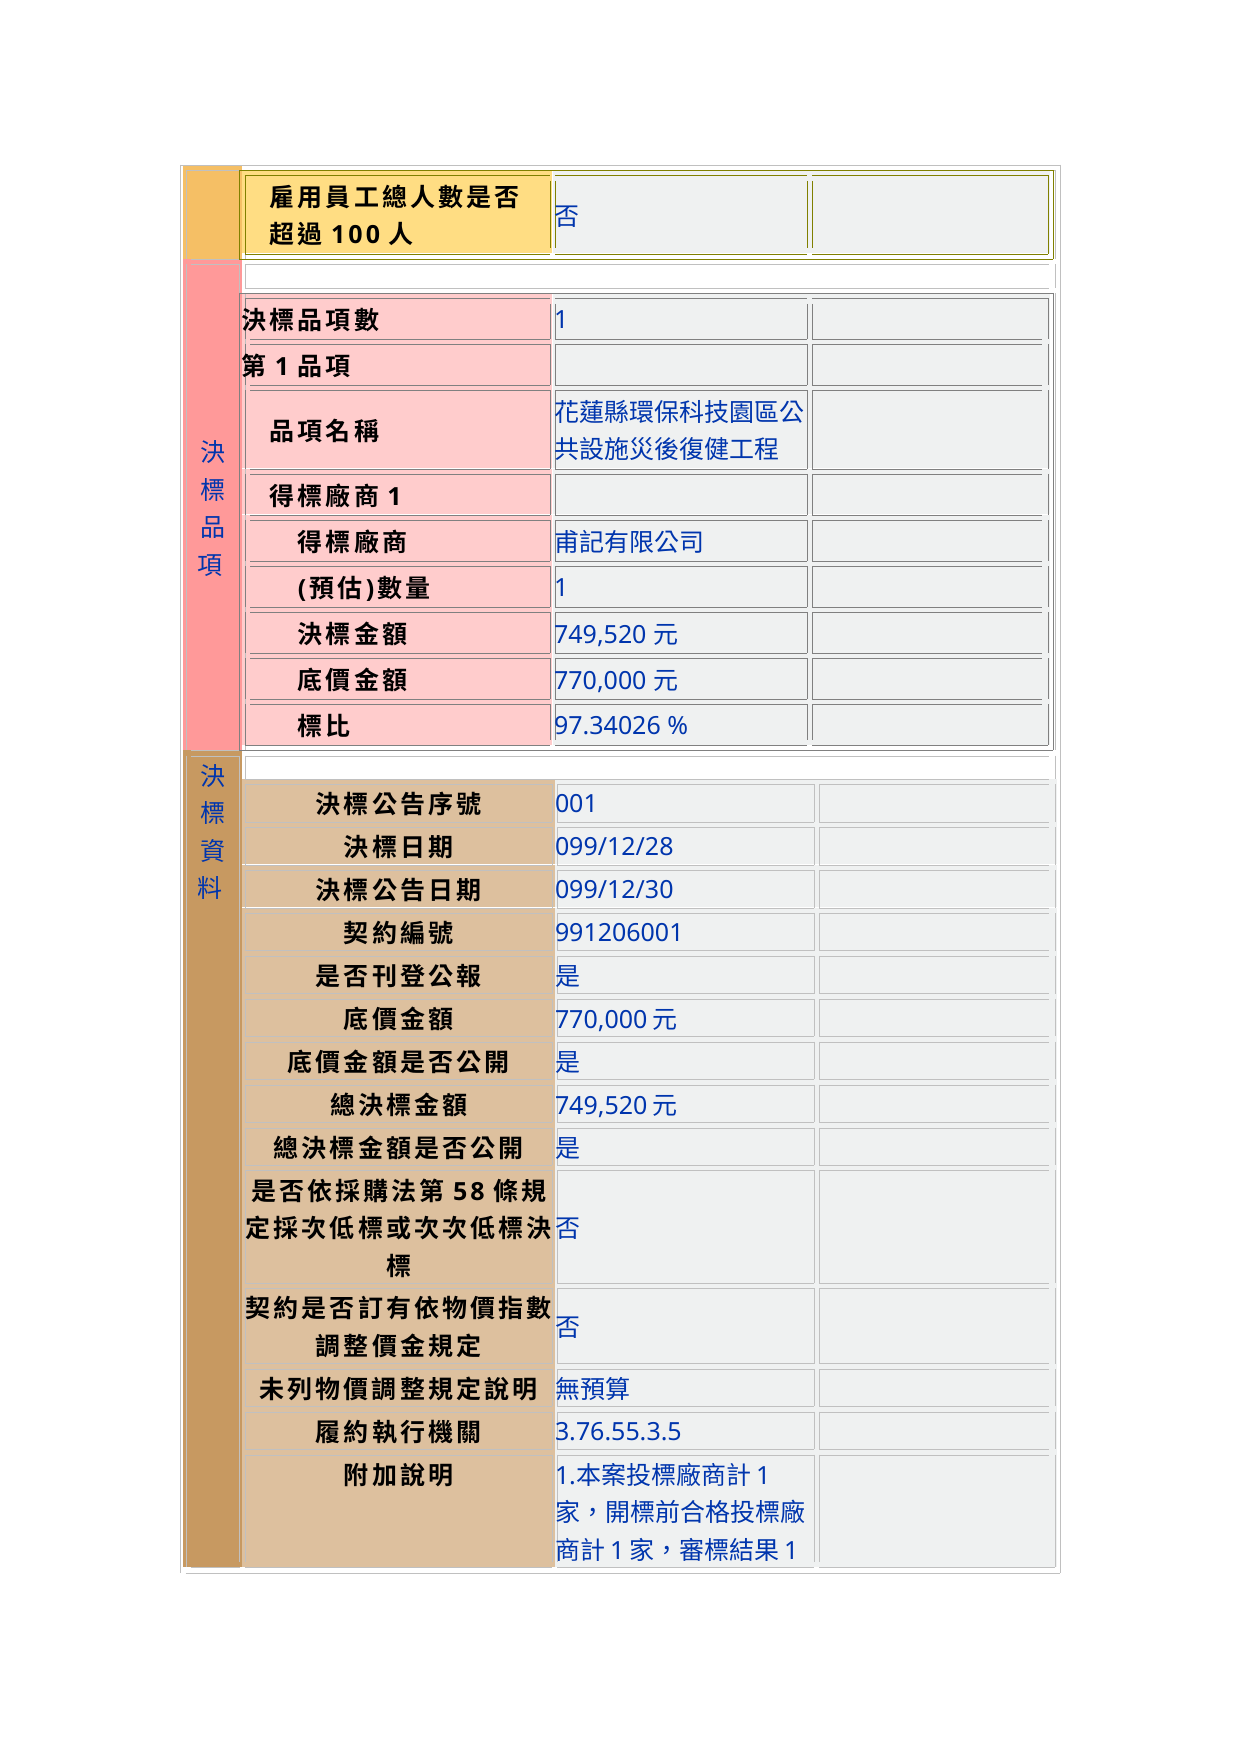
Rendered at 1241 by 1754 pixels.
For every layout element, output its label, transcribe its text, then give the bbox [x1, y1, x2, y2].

table_cell 總決標金額是否公開 [242, 1122, 555, 1165]
table_cell [246, 171, 1053, 259]
table_cell 雇用員工總人數是否 超過100人 [242, 171, 552, 253]
table_cell 749,520元 [555, 1079, 817, 1122]
table_cell 770,000 元 [553, 653, 810, 699]
table_cell 749,520 元 [553, 607, 810, 653]
table_cell [817, 1406, 1057, 1449]
table_cell 否 [555, 1283, 817, 1363]
table_cell [555, 757, 817, 779]
table_header 決標品項數 [246, 294, 552, 339]
table_cell 底價金額 [242, 993, 555, 1036]
table_cell 是 [555, 1122, 817, 1165]
table_cell 1 [553, 561, 810, 607]
table_cell [810, 171, 1050, 253]
table_cell 決標日期 [242, 822, 555, 864]
table_cell 未列物價調整規定說明 [242, 1363, 555, 1406]
table_cell 001 [555, 780, 817, 822]
table_cell 履約執行機關 [242, 1406, 555, 1449]
table_cell 770,000元 [555, 993, 817, 1036]
table_cell 得標廠商1 [246, 469, 552, 514]
table_cell 花蓮縣環保科技園區公共設施災後復健工程 [553, 385, 810, 468]
table_cell [817, 865, 1057, 907]
table_cell [817, 1363, 1057, 1406]
table_cell 契約是否訂有依物價指數調整價金規定 [242, 1283, 555, 1363]
table_header 1 [553, 294, 810, 339]
table_cell [810, 515, 1050, 561]
table_cell [817, 1079, 1057, 1122]
table_cell [817, 1122, 1057, 1165]
table_cell [555, 751, 817, 756]
table_cell [817, 908, 1057, 950]
table_cell 標比 [246, 699, 552, 745]
table_cell 決 標 資 料 [183, 750, 242, 1567]
table_cell [817, 779, 1057, 822]
table_header [810, 294, 1050, 339]
table_cell [183, 166, 242, 259]
table_cell [810, 699, 1050, 745]
table_cell [242, 288, 1057, 750]
table_cell [817, 1036, 1057, 1079]
table_cell 甫記有限公司 [553, 515, 810, 561]
table_cell [556, 475, 807, 514]
table_cell 否 [553, 171, 810, 253]
table_cell [817, 1283, 1057, 1363]
table_cell 總決標金額 [242, 1079, 555, 1122]
table_cell 099/12/28 [555, 822, 817, 864]
table_cell 附加說明 [242, 1449, 555, 1567]
table_cell 991206001 [555, 908, 817, 950]
table_cell [810, 653, 1050, 699]
table_cell [242, 166, 1057, 259]
table_cell 1.本案投標廠商計1家，開標前合格投標廠商計1家，審標結果1 [555, 1449, 817, 1567]
table_cell 決標金額 [246, 607, 552, 653]
table_cell [242, 260, 555, 287]
table_cell [810, 339, 1050, 385]
table_cell [556, 345, 807, 385]
table_cell 決標公告日期 [242, 865, 555, 907]
table_cell 是否依採購法第58條規定採次低標或次次低標決標 [242, 1165, 555, 1283]
table_cell 3.76.55.3.5 [555, 1406, 817, 1449]
table_cell 97.34026 % [553, 699, 810, 745]
table_cell 是否刊登公報 [242, 950, 555, 993]
table_cell 底價金額是否公開 [242, 1036, 555, 1079]
table_cell 是 [555, 950, 817, 993]
table_cell [817, 993, 1057, 1036]
table_cell [246, 294, 1053, 750]
table_cell (預估)數量 [246, 561, 552, 607]
table_cell 決 標 品 項 [183, 259, 242, 750]
table_cell [246, 757, 555, 779]
table_cell [817, 822, 1057, 864]
table_cell [553, 469, 810, 514]
table_cell [817, 1165, 1057, 1283]
table_cell 契約編號 [242, 908, 555, 950]
table_cell [555, 265, 817, 287]
table_cell 無預算 [555, 1363, 817, 1406]
table_cell [555, 260, 817, 264]
table_cell [817, 750, 1057, 779]
table_cell 否 [555, 1165, 817, 1283]
table_cell 品項名稱 [246, 385, 552, 468]
table_cell [553, 339, 810, 385]
table_cell 099/12/30 [555, 865, 817, 907]
table_cell 是 [555, 1036, 817, 1079]
table_cell 得標廠商 [246, 515, 552, 561]
table_cell [817, 1449, 1057, 1567]
table_cell [817, 259, 1057, 287]
table_cell [810, 469, 1050, 514]
table_cell 第1品項 [246, 339, 552, 385]
table_cell [810, 385, 1050, 468]
table_cell [810, 607, 1050, 653]
table_cell 底價金額 [246, 653, 552, 699]
table_cell [817, 950, 1057, 993]
table_cell 決標公告序號 [242, 779, 555, 822]
table_cell [242, 751, 555, 779]
table_cell [810, 561, 1050, 607]
table_cell [246, 265, 555, 287]
